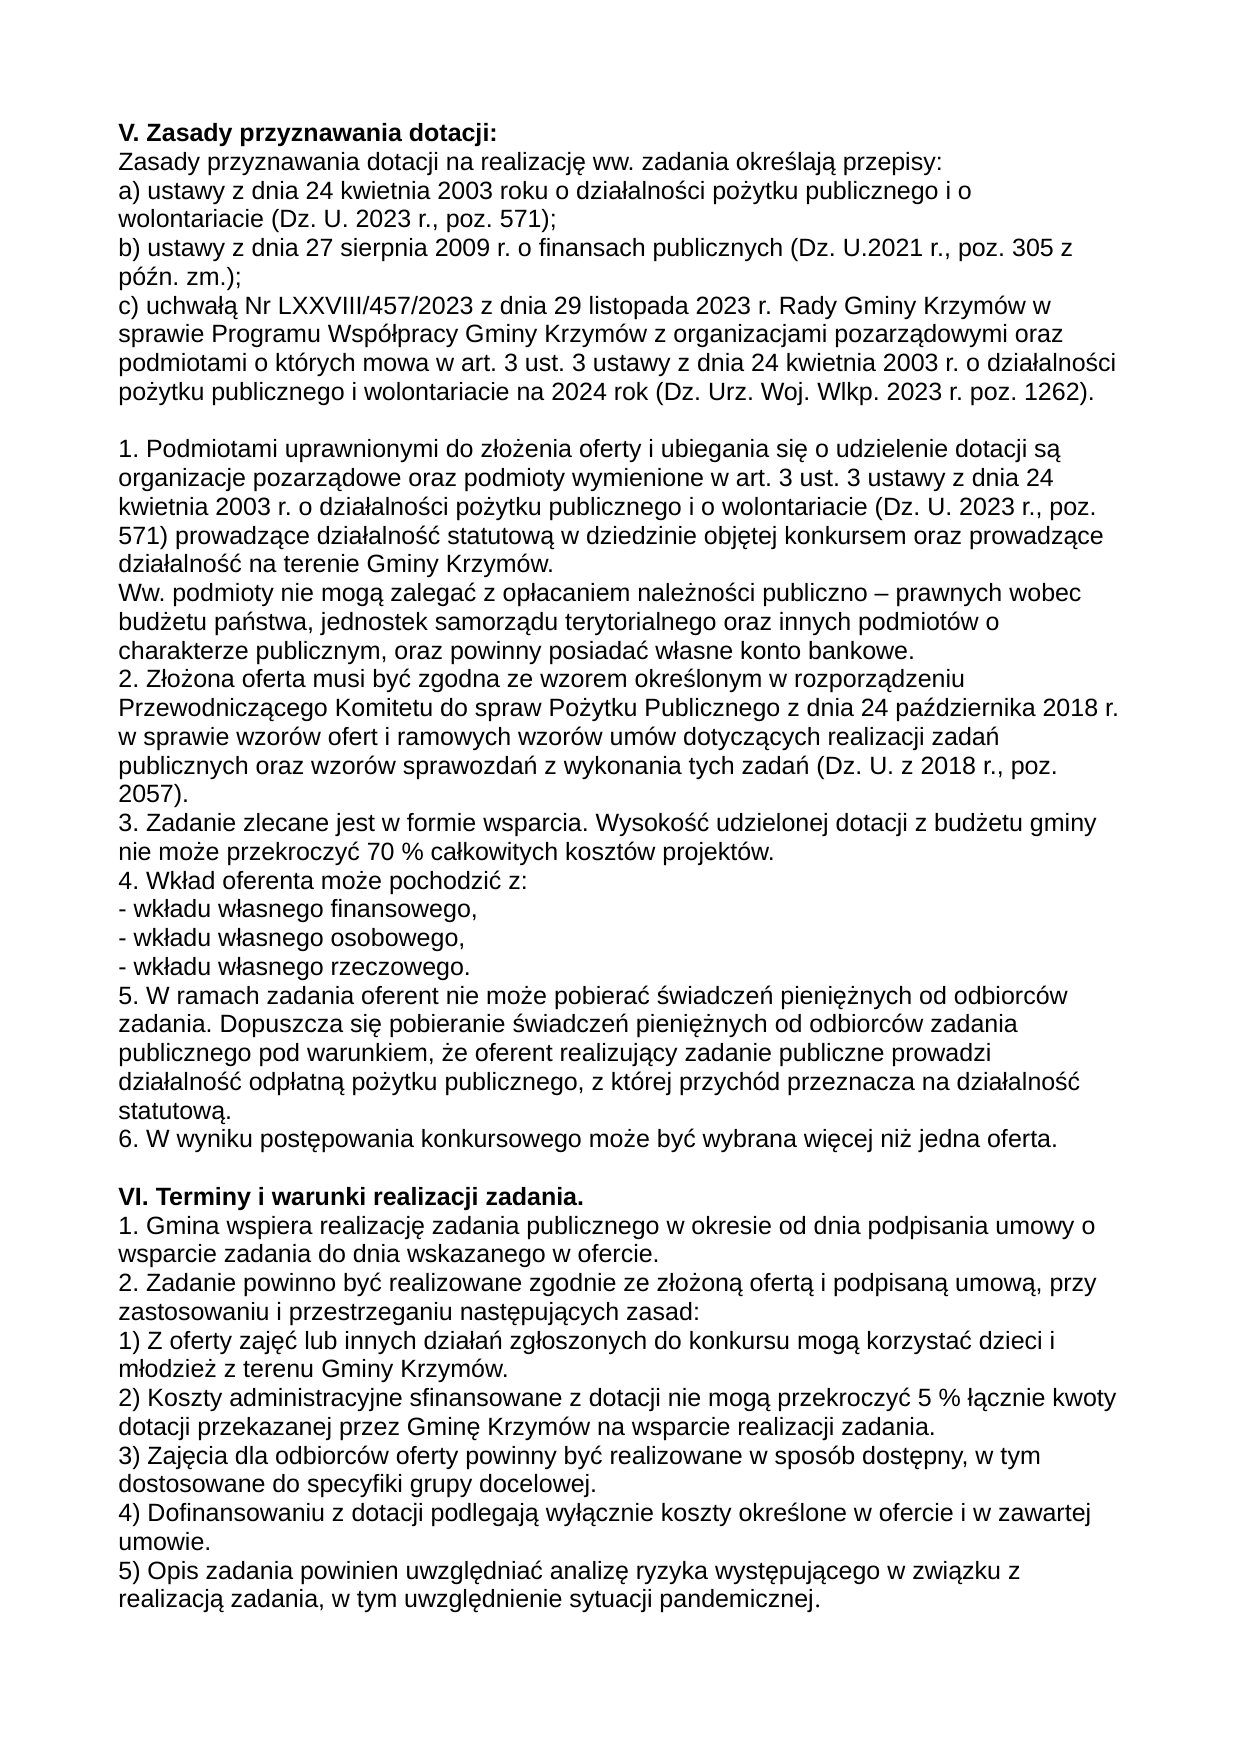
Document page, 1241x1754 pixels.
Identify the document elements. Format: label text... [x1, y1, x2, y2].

text 3. Zadanie zlecane jest w formie wsparcia. Wysokość udzielonej dotacji z budżetu gminy nie może przekroczyć 70 % całkowitych kosztów projektów. [118, 808, 1122, 866]
text a) ustawy z dnia 24 kwietnia 2003 roku o działalności pożytku publicznego i o wolontariacie (Dz. U. 2023 r., poz. 571); [118, 176, 1122, 233]
text Ww. podmioty nie mogą zalegać z opłacaniem należności publiczno – prawnych wobec budżetu państwa, jednostek samorządu terytorialnego oraz innych podmiotów o charakterze publicznym, oraz powinny posiadać własne konto bankowe. [118, 578, 1122, 664]
text b) ustawy z dnia 27 sierpnia 2009 r. o finansach publicznych (Dz. U.2021 r., poz. 305 z późn. zm.); [118, 233, 1122, 291]
text - wkładu własnego rzeczowego. [118, 952, 1122, 981]
text 1) Z oferty zajęć lub innych działań zgłoszonych do konkursu mogą korzystać dzieci i młodzież z terenu Gminy Krzymów. [118, 1326, 1122, 1383]
text 3) Zajęcia dla odbiorców oferty powinny być realizowane w sposób dostępny, w tym dostosowane do specyfiki grupy docelowej. [118, 1441, 1122, 1498]
text VI. Terminy i warunki realizacji zadania. [118, 1182, 1122, 1211]
text 1. Podmiotami uprawnionymi do złożenia oferty i ubiegania się o udzielenie dotacji są organizacje pozarządowe oraz podmioty wymienione w art. 3 ust. 3 ustawy z dnia 24 kwietnia 2003 r. o działalności pożytku publicznego i o wolontariacie (Dz. U. 2023 r., poz. 571) prowadzące działalność statutową w dziedzinie objętej konkursem oraz prowadzące działalność na terenie Gminy Krzymów. [118, 434, 1122, 578]
text 1. Gmina wspiera realizację zadania publicznego w okresie od dnia podpisania umowy o wsparcie zadania do dnia wskazanego w ofercie. [118, 1211, 1122, 1268]
text Zasady przyznawania dotacji na realizację ww. zadania określają przepisy: [118, 147, 1122, 176]
text 5) Opis zadania powinien uwzględniać analizę ryzyka występującego w związku z realizacją zadania, w tym uwzględnienie sytuacji pandemicznej. [118, 1556, 1122, 1613]
text 2. Zadanie powinno być realizowane zgodnie ze złożoną ofertą i podpisaną umową, przy zastosowaniu i przestrzeganiu następujących zasad: [118, 1268, 1122, 1326]
text 2) Koszty administracyjne sfinansowane z dotacji nie mogą przekroczyć 5 % łącznie kwoty dotacji przekazanej przez Gminę Krzymów na wsparcie realizacji zadania. [118, 1383, 1122, 1441]
text - wkładu własnego finansowego, [118, 894, 1122, 923]
text 4) Dofinansowaniu z dotacji podlegają wyłącznie koszty określone w ofercie i w zawartej umowie. [118, 1498, 1122, 1556]
text 2. Złożona oferta musi być zgodna ze wzorem określonym w rozporządzeniu Przewodniczącego Komitetu do spraw Pożytku Publicznego z dnia 24 października 2018 r. w sprawie wzorów ofert i ramowych wzorów umów dotyczących realizacji zadań publicznych oraz wzorów sprawozdań z wykonania tych zadań (Dz. U. z 2018 r., poz. 2057). [118, 664, 1122, 808]
text 4. Wkład oferenta może pochodzić z: [118, 866, 1122, 894]
text - wkładu własnego osobowego, [118, 923, 1122, 952]
text V. Zasady przyznawania dotacji: [118, 118, 1122, 147]
text 5. W ramach zadania oferent nie może pobierać świadczeń pieniężnych od odbiorców zadania. Dopuszcza się pobieranie świadczeń pieniężnych od odbiorców zadania publicznego pod warunkiem, że oferent realizujący zadanie publiczne prowadzi działalność odpłatną pożytku publicznego, z której przychód przeznacza na działalność statutową. [118, 981, 1122, 1124]
text 6. W wyniku postępowania konkursowego może być wybrana więcej niż jedna oferta. [118, 1124, 1122, 1153]
text c) uchwałą Nr LXXVIII/457/2023 z dnia 29 listopada 2023 r. Rady Gminy Krzymów w sprawie Programu Współpracy Gminy Krzymów z organizacjami pozarządowymi oraz podmiotami o których mowa w art. 3 ust. 3 ustawy z dnia 24 kwietnia 2003 r. o działalności pożytku publicznego i wolontariacie na 2024 rok (Dz. Urz. Woj. Wlkp. 2023 r. poz. 1262). [118, 291, 1122, 406]
